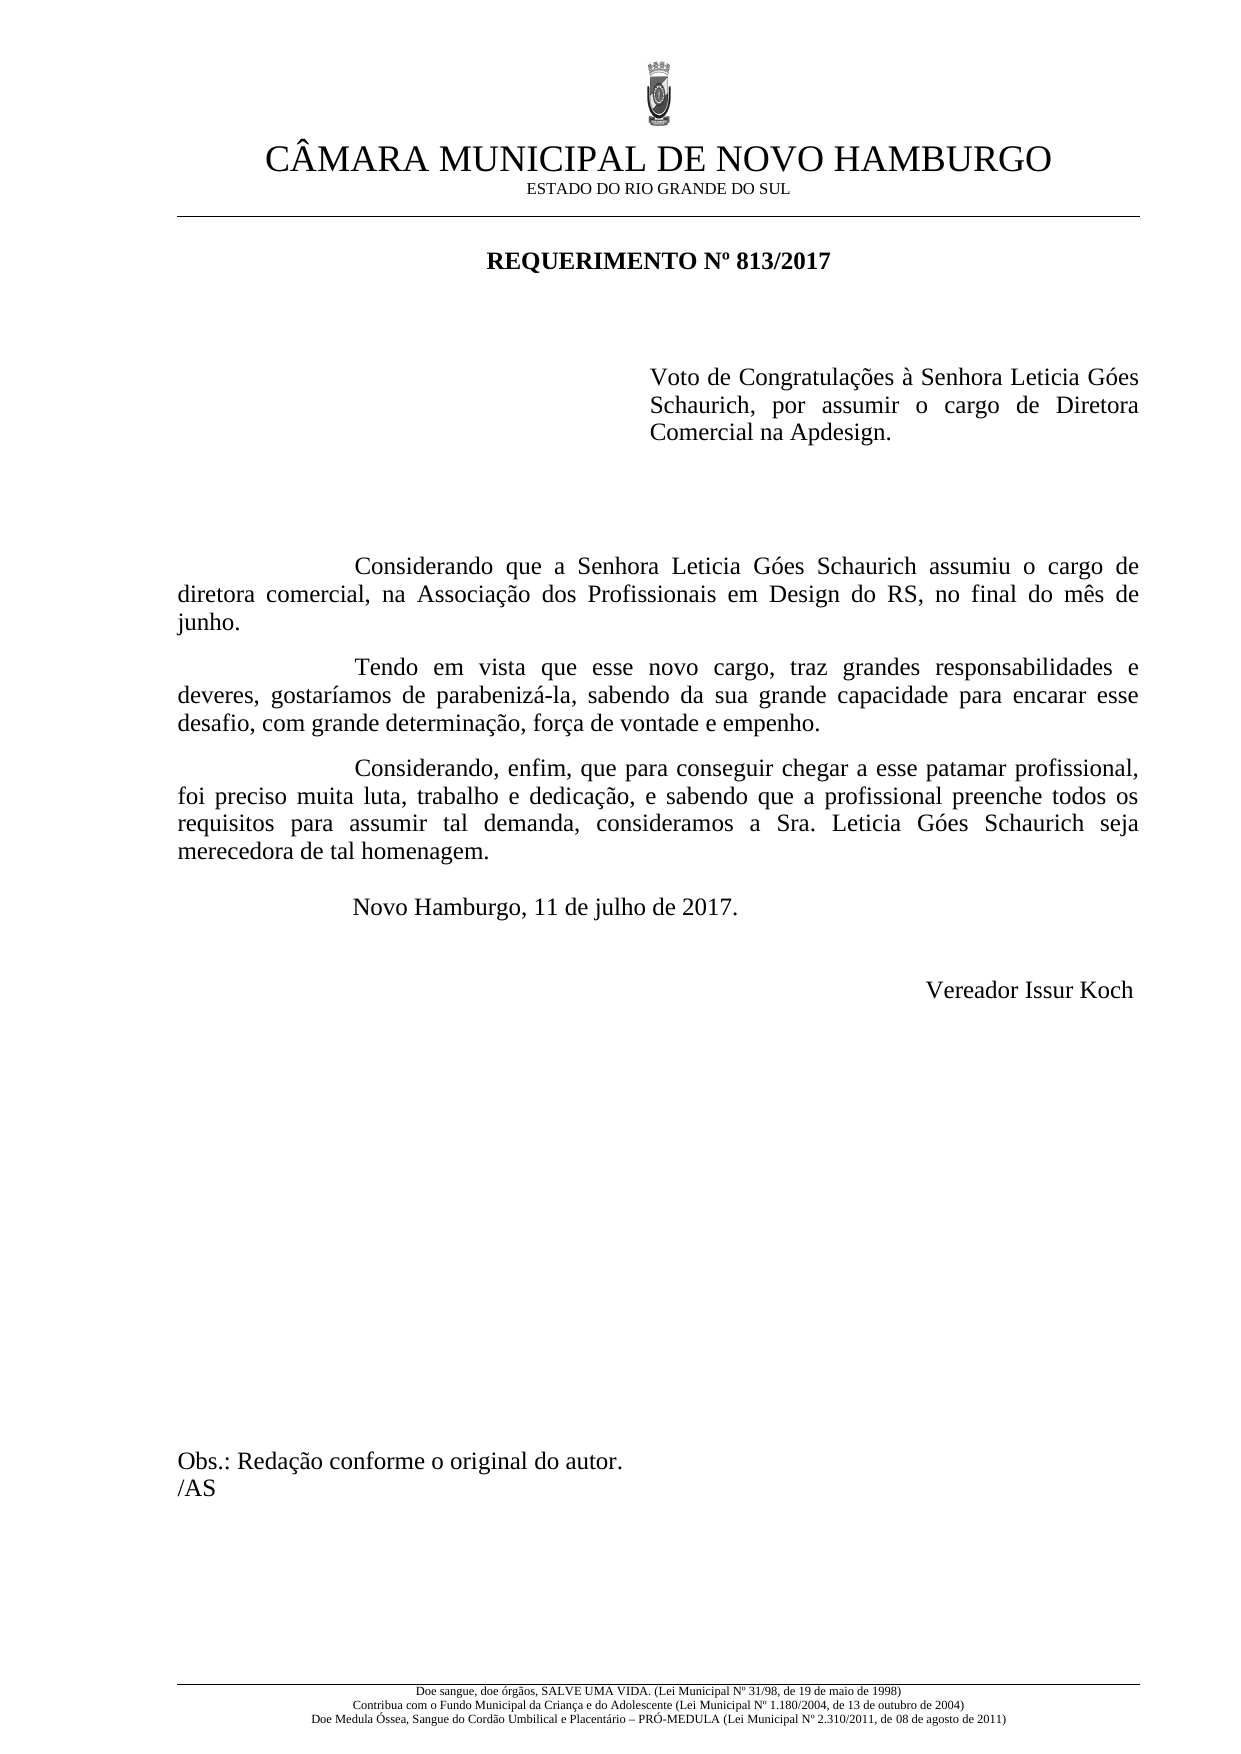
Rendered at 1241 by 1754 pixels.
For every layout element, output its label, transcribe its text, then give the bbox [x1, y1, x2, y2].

text Tendo em vista que esse novo cargo, traz grandes responsabilidades e deveres, gostaríamos de parabenizá-la, sabendo da sua grande capacidade para encarar esse desafio, com grande determinação, força de vontade e empenho. [177, 653, 1140, 736]
text Vereador Issur Koch [177, 976, 1140, 1003]
text Obs.: Redação conforme o original do autor. [177, 1447, 1140, 1474]
text REQUERIMENTO Nº 813/2017 [177, 247, 1140, 274]
list Novo Hamburgo, 11 de julho de 2017. [177, 893, 1140, 920]
text Considerando que a Senhora Leticia Góes Schaurich assumiu o cargo de diretora comercial, na Associação dos Profissionais em Design do RS, no final do mês de junho. [177, 552, 1140, 636]
text Considerando, enfim, que para conseguir chegar a esse patamar profissional, foi preciso muita luta, trabalho e dedicação, e sabendo que a profissional preenche todos os requisitos para assumir tal demanda, consideramos a Sra. Leticia Góes Schaurich seja merecedora de tal homenagem. [177, 754, 1140, 865]
text /AS [177, 1474, 1140, 1502]
text Voto de Congratulações à Senhora Leticia Góes Schaurich, por assumir o cargo de Diretora Comercial na Apdesign. [649, 363, 1140, 446]
